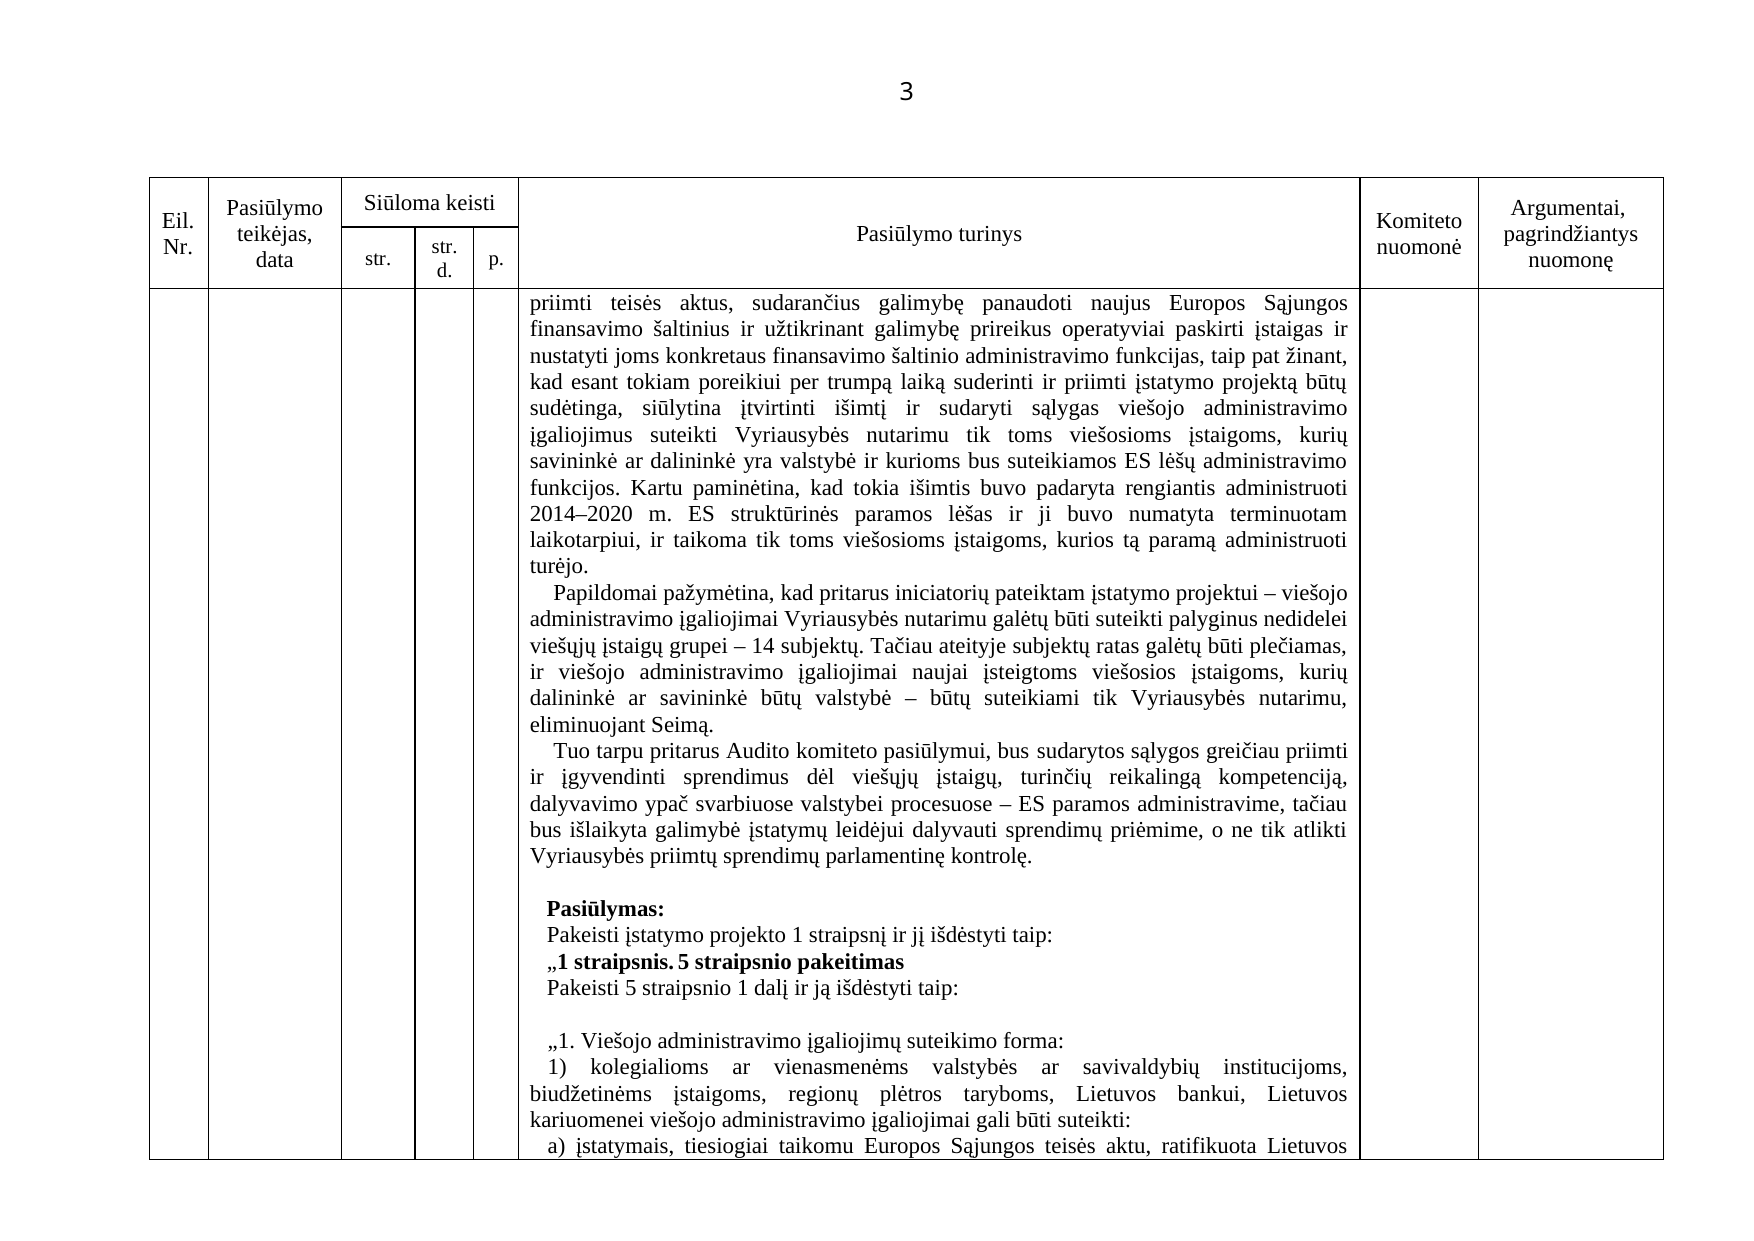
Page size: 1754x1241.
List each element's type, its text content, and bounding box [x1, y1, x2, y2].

table_cell [474, 289, 518, 1159]
table_cell priimti teisės aktus, sudarančius galimybę panaudoti naujus Europos Sąjungos finansavimo šaltinius ir užtikrinant galimybę prireikus operatyviai paskirti įstaigas ir nustatyti joms konkretaus finansavimo šaltinio administravimo funkcijas, taip pat žinant, kad esant tokiam poreikiui per trumpą laiką suderinti ir priimti įstatymo projektą būtų sudėtinga, siūlytina įtvirtinti išimtį ir sudaryti sąlygas viešojo administravimo įgaliojimus suteikti Vyriausybės nutarimu tik toms viešosioms įstaigoms, kurių savininkė ar dalininkė yra valstybė ir kurioms bus suteikiamos ES lėšų administravimo funkcijos. Kartu paminėtina, kad tokia išimtis buvo padaryta rengiantis administruoti 2014–2020 m. ES struktūrinės paramos lėšas ir ji buvo numatyta terminuotam laikotarpiui, ir taikoma tik toms viešosioms įstaigoms, kurios tą paramą administruoti turėjo. Papildomai pažymėtina, kad pritarus iniciatorių pateiktam įstatymo projektui – viešojo administravimo įgaliojimai Vyriausybės nutarimu galėtų būti suteikti palyginus nedidelei viešųjų įstaigų grupei – 14 subjektų. Tačiau ateityje subjektų ratas galėtų būti plečiamas, ir viešojo administravimo įgaliojimai naujai įsteigtoms viešosios įstaigoms, kurių dalininkė ar savininkė būtų valstybė – būtų suteikiami tik Vyriausybės nutarimu, eliminuojant Seimą. Tuo tarpu pritarus Audito komiteto pasiūlymui, bus sudarytos sąlygos greičiau priimti ir įgyvendinti sprendimus dėl viešųjų įstaigų, turinčių reikalingą kompetenciją, dalyvavimo ypač svarbiuose valstybei procesuose – ES paramos administravime, tačiau bus išlaikyta galimybė įstatymų leidėjui dalyvauti sprendimų priėmime, o ne tik atlikti Vyriausybės priimtų sprendimų parlamentinę kontrolę. Pasiūlymas: Pakeisti įstatymo projekto 1 straipsnį ir jį išdėstyti taip: „1 straipsnis. 5 straipsnio pakeitimas Pakeisti 5 straipsnio 1 dalį ir ją išdėstyti taip: „1. Viešojo administravimo įgaliojimų suteikimo forma: 1) kolegialioms ar vienasmenėms valstybės ar savivaldybių institucijoms, biudžetinėms įstaigoms, regionų plėtros taryboms, Lietuvos bankui, Lietuvos kariuomenei viešojo administravimo įgaliojimai gali būti suteikti: a) įstatymais, tiesiogiai taikomu Europos Sąjungos teisės aktu, ratifikuota Lietuvos [519, 289, 1359, 1159]
table_header Pasiūlymo turinys [519, 178, 1359, 288]
table_header Komiteto nuomonė [1361, 178, 1478, 288]
table_cell str. [342, 228, 414, 288]
table_header Pasiūlymo teikėjas, data [209, 178, 341, 288]
table_cell str. d. [416, 228, 473, 288]
table_cell [416, 289, 473, 1159]
table_cell p. [474, 228, 518, 288]
table_cell [150, 289, 208, 1159]
table_header Argumentai, pagrindžiantys nuomonę [1479, 178, 1663, 288]
table_cell [342, 289, 414, 1159]
table_cell [1361, 289, 1478, 1159]
table_header Eil. Nr. [150, 178, 208, 288]
table_cell [1479, 289, 1663, 1159]
table_cell [209, 289, 341, 1159]
table_header Siūloma keisti [342, 178, 518, 226]
